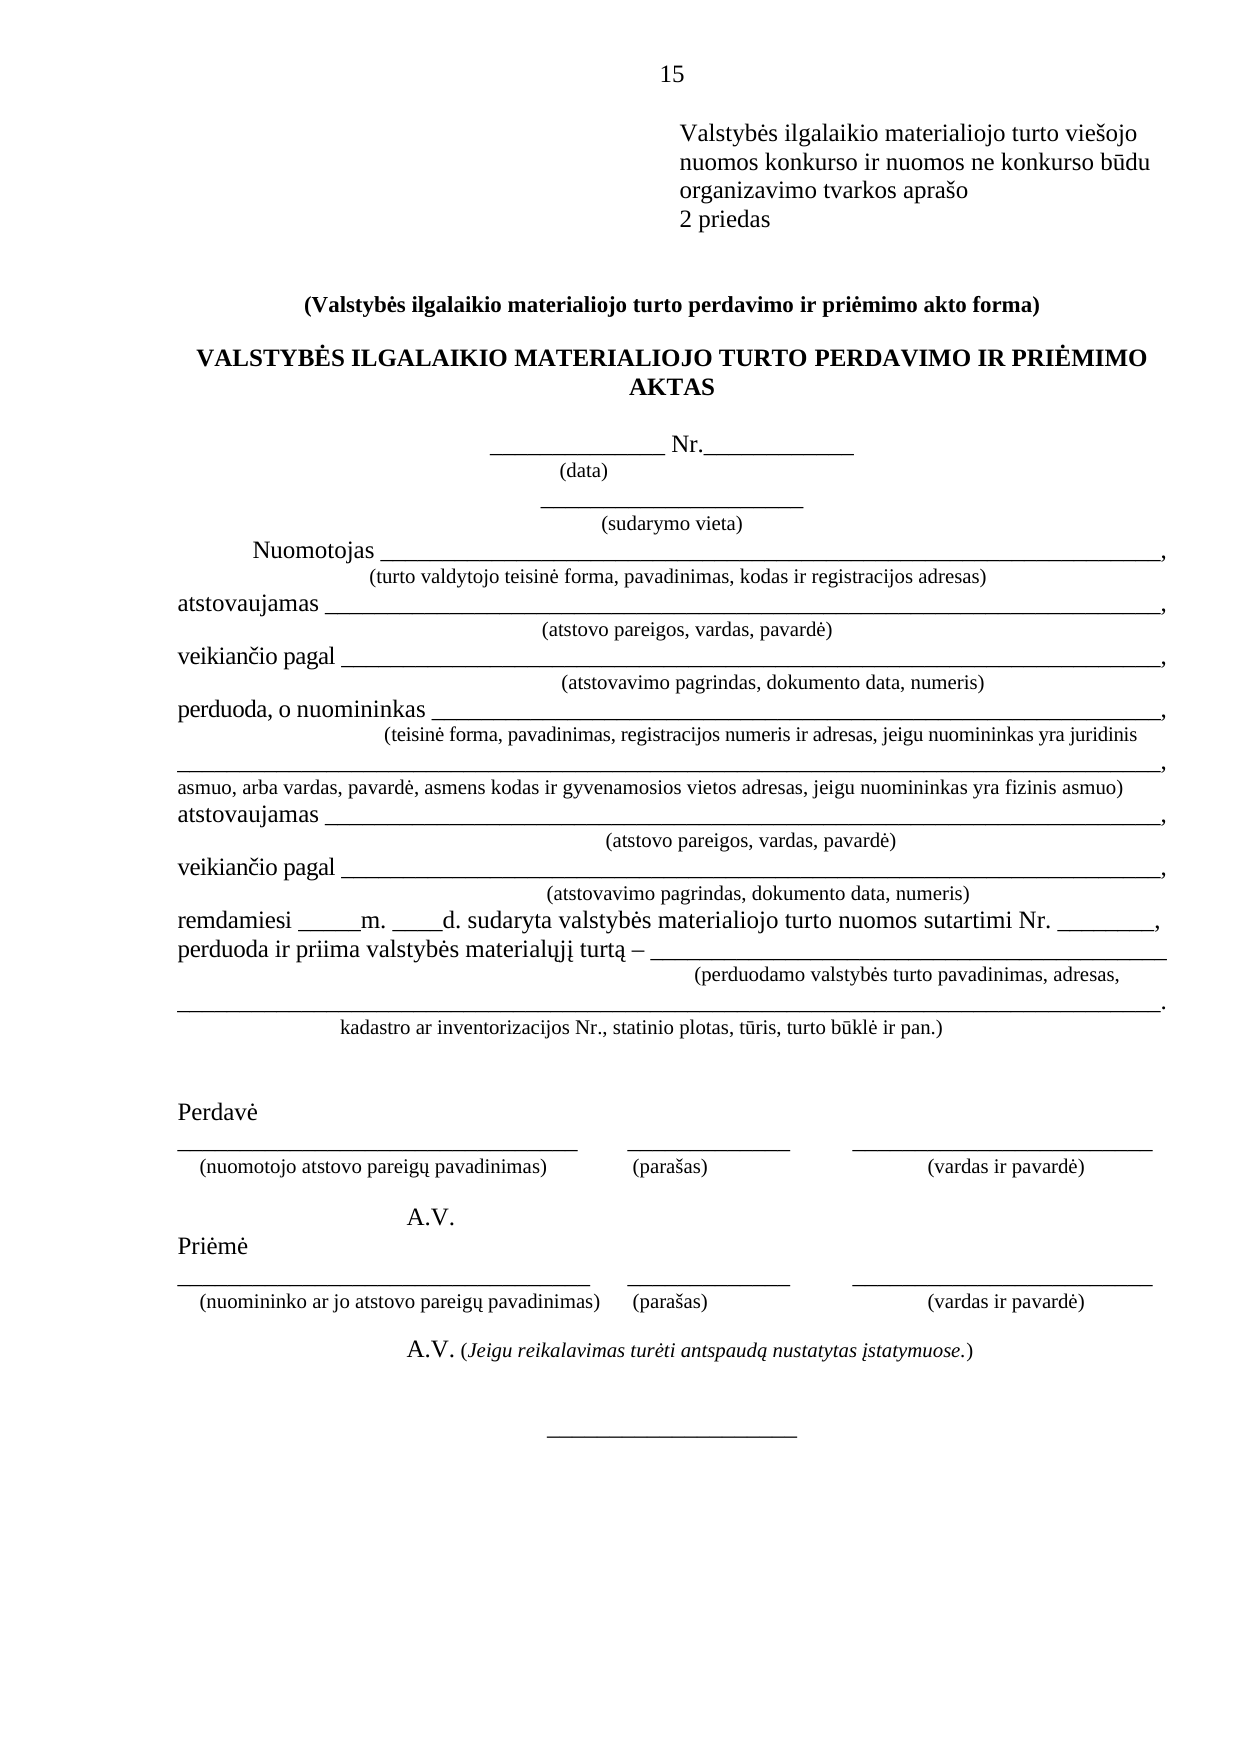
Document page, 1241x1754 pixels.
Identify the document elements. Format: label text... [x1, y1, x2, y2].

text A.V. (Jeigu reikalavimas turėti antspaudą nustatytas įstatymuose.) [177, 1334, 1167, 1363]
text atstovaujamas , [177, 799, 1167, 828]
text ______________ Nr.____________ [177, 429, 1167, 458]
text (atstovavimo pagrindas, dokumento data, numeris) [177, 881, 1167, 905]
text Nuomotojas , [177, 535, 1167, 564]
text , [177, 746, 1167, 775]
text VALSTYBĖS ILGALAIKIO MATERIALIOJO TURTO perdavimo IR PRIĖMIMO AKTAS [177, 343, 1167, 401]
text (atstovo pareigos, vardas, pavardė) [177, 617, 1167, 641]
text _________________________________ _____________ ________________________ [177, 1260, 1167, 1289]
text perduoda, o nuomininkas , [177, 694, 1167, 722]
text perduoda ir priima valstybės materialųjį turtą – [177, 934, 1167, 962]
text veikiančio pagal , [177, 852, 1167, 881]
text (perduodamo valstybės turto pavadinimas, adresas, [177, 962, 1167, 986]
text remdamiesi _____m. ____d. sudaryta valstybės materialiojo turto nuomos sutartimi Nr. , [177, 905, 1167, 934]
text 2 priedas [679, 204, 1167, 233]
text Priėmė [177, 1231, 1167, 1260]
text (sudarymo vieta) [177, 511, 1167, 535]
text (turto valdytojo teisinė forma, pavadinimas, kodas ir registracijos adresas) [177, 564, 1167, 588]
text (Valstybės ilgalaikio materialiojo turto perdavimo ir priėmimo akto forma) [177, 291, 1167, 317]
text (nuomininko ar jo atstovo pareigų pavadinimas) (parašas) (vardas ir pavardė) [177, 1289, 1167, 1313]
text (nuomotojo atstovo pareigų pavadinimas) (parašas) (vardas ir pavardė) [177, 1154, 1167, 1178]
text (atstovo pareigos, vardas, pavardė) [177, 828, 1167, 852]
text –––––––––––––––––––– [177, 1421, 1167, 1449]
text A.V. [177, 1202, 1167, 1231]
text (teisinė forma, pavadinimas, registracijos numeris ir adresas, jeigu nuomininkas yra juridinis [177, 722, 1167, 746]
text (data) [177, 458, 1167, 482]
text asmuo, arba vardas, pavardė, asmens kodas ir gyvenamosios vietos adresas, jeigu nuomininkas yra fizinis asmuo) [177, 775, 1167, 799]
text Valstybės ilgalaikio materialiojo turto viešojo nuomos konkurso ir nuomos ne konkurso būdu organizavimo tvarkos aprašo [679, 118, 1167, 204]
text veikiančio pagal , [177, 641, 1167, 669]
text (atstovavimo pagrindas, dokumento data, numeris) [177, 669, 1167, 694]
text kadastro ar inventorizacijos Nr., statinio plotas, tūris, turto būklė ir pan.) [177, 1015, 1167, 1039]
text . [177, 986, 1167, 1015]
text _____________________ [177, 482, 1167, 511]
text atstovaujamas , [177, 588, 1167, 617]
text ________________________________ _____________ ________________________ [177, 1126, 1167, 1154]
text Perdavė [177, 1097, 1167, 1126]
